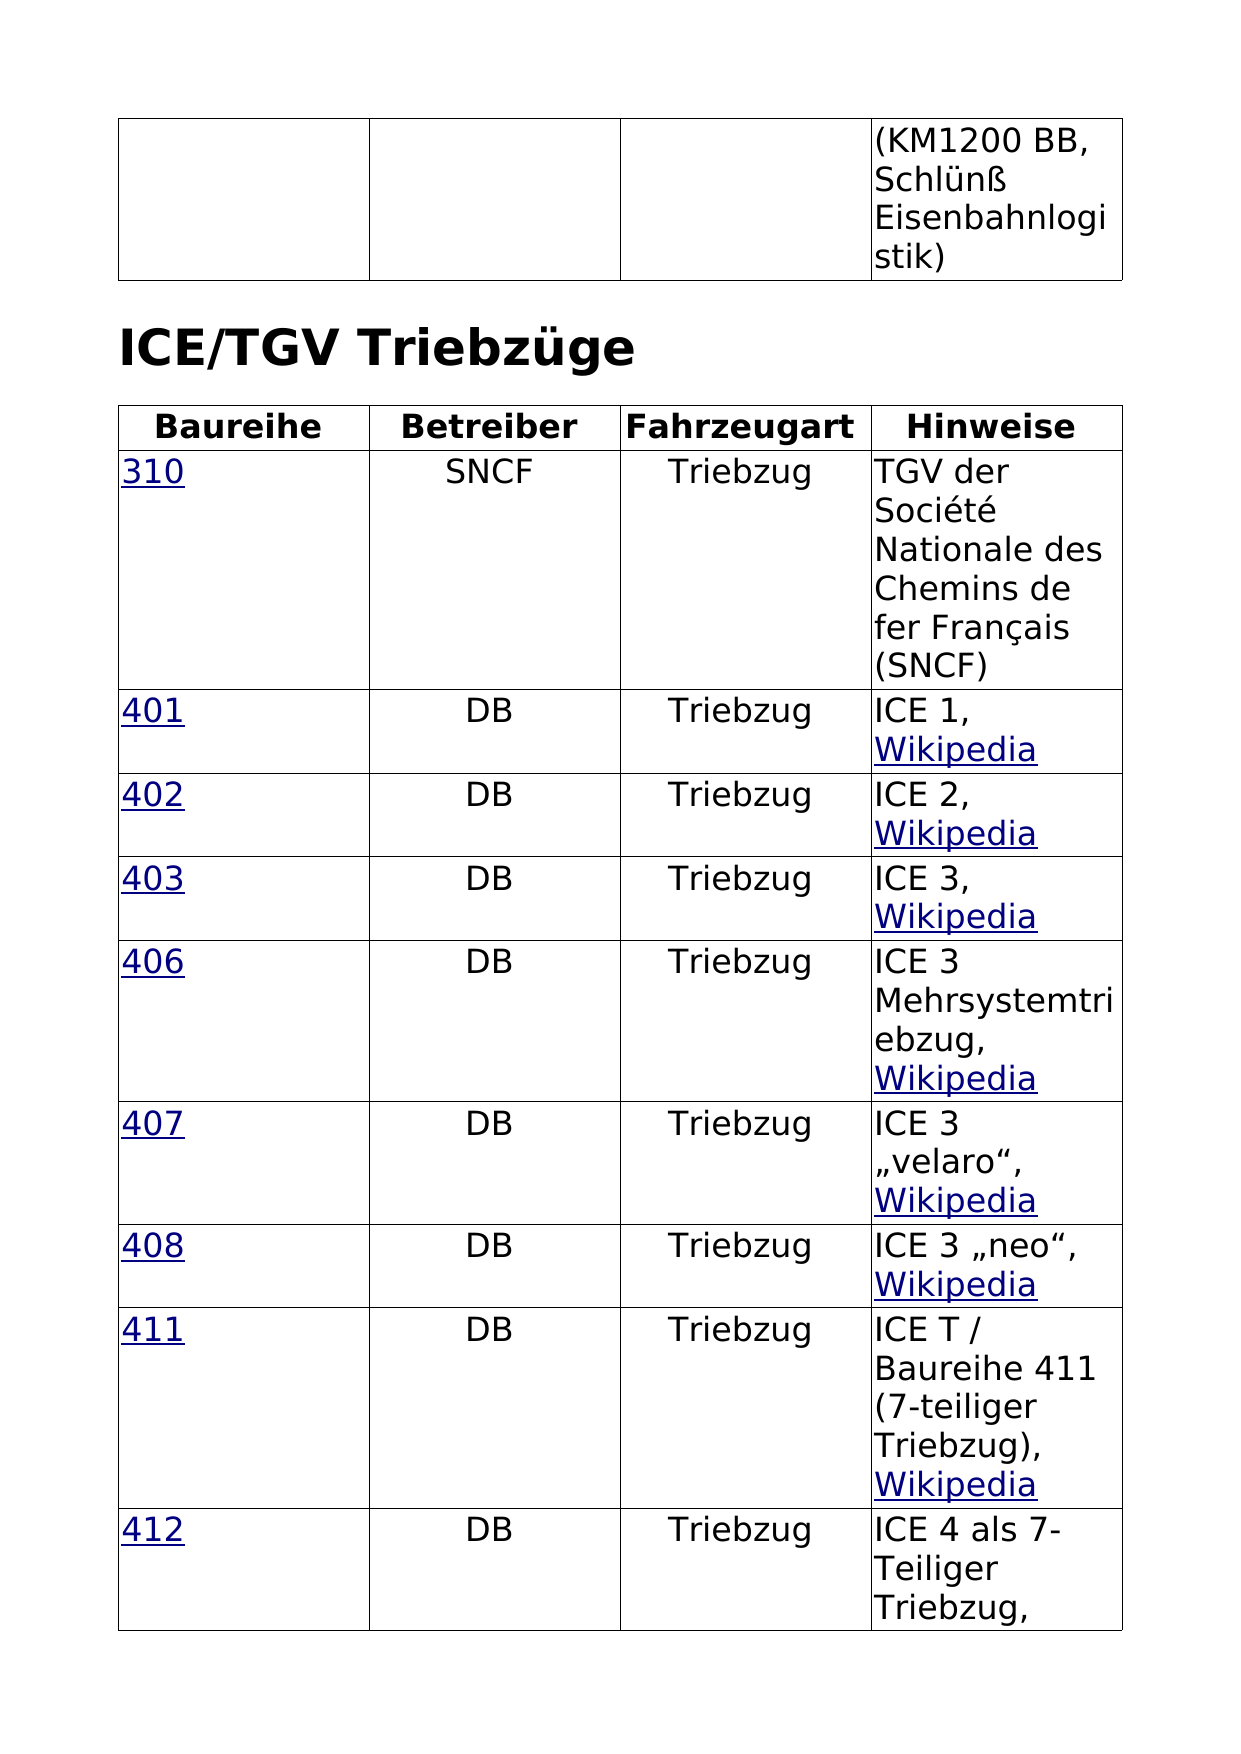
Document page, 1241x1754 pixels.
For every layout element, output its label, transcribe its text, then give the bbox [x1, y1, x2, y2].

table_cell TGV der Société Nationale des Chemins de fer Français (SNCF) [872, 451, 1122, 689]
table_cell 402 [119, 774, 369, 856]
table_cell Triebzug [621, 1308, 871, 1507]
table_cell DB [370, 690, 620, 772]
table_cell ICE 1, Wikipedia [872, 690, 1122, 772]
subtitle ICE/TGV Triebzüge [118, 319, 1122, 378]
table_cell 412 [119, 1509, 369, 1630]
table_cell ICE T / Baureihe 411 (7-teiliger Triebzug), Wikipedia [872, 1308, 1122, 1507]
table_cell (KM1200 BB, Schlünß Eisenbahnlogistik) [872, 119, 1122, 279]
table_cell ICE 2, Wikipedia [872, 774, 1122, 856]
table_cell DB [370, 857, 620, 940]
table_cell ICE 3, Wikipedia [872, 857, 1122, 940]
table_cell 407 [119, 1102, 369, 1223]
table_cell 406 [119, 941, 369, 1101]
table_header Baureihe [119, 406, 369, 450]
table_cell DB [370, 774, 620, 856]
table_cell [370, 119, 620, 279]
table_header Betreiber [370, 406, 620, 450]
table_cell Triebzug [621, 941, 871, 1101]
table_cell 403 [119, 857, 369, 940]
table_header Hinweise [872, 406, 1122, 450]
table_cell 411 [119, 1308, 369, 1507]
table_cell DB [370, 1308, 620, 1507]
table_cell ICE 3 Mehrsystemtriebzug, Wikipedia [872, 941, 1122, 1101]
table_cell ICE 4 als 7-Teiliger Triebzug, [872, 1509, 1122, 1630]
table_header Fahrzeugart [621, 406, 871, 450]
table_cell ICE 3 „velaro“, Wikipedia [872, 1102, 1122, 1223]
table_cell DB [370, 1509, 620, 1630]
table_cell SNCF [370, 451, 620, 689]
table_cell DB [370, 1225, 620, 1307]
table_cell 401 [119, 690, 369, 772]
table_cell DB [370, 941, 620, 1101]
table_cell 408 [119, 1225, 369, 1307]
table_cell [119, 119, 369, 279]
table_cell Triebzug [621, 451, 871, 689]
table_cell Triebzug [621, 690, 871, 772]
table_cell Triebzug [621, 1509, 871, 1630]
table_cell Triebzug [621, 857, 871, 940]
table_cell ICE 3 „neo“, Wikipedia [872, 1225, 1122, 1307]
table_cell Triebzug [621, 1225, 871, 1307]
table_cell Triebzug [621, 1102, 871, 1223]
table_cell DB [370, 1102, 620, 1223]
table_cell Triebzug [621, 774, 871, 856]
table_cell 310 [119, 451, 369, 689]
table_cell [621, 119, 871, 279]
